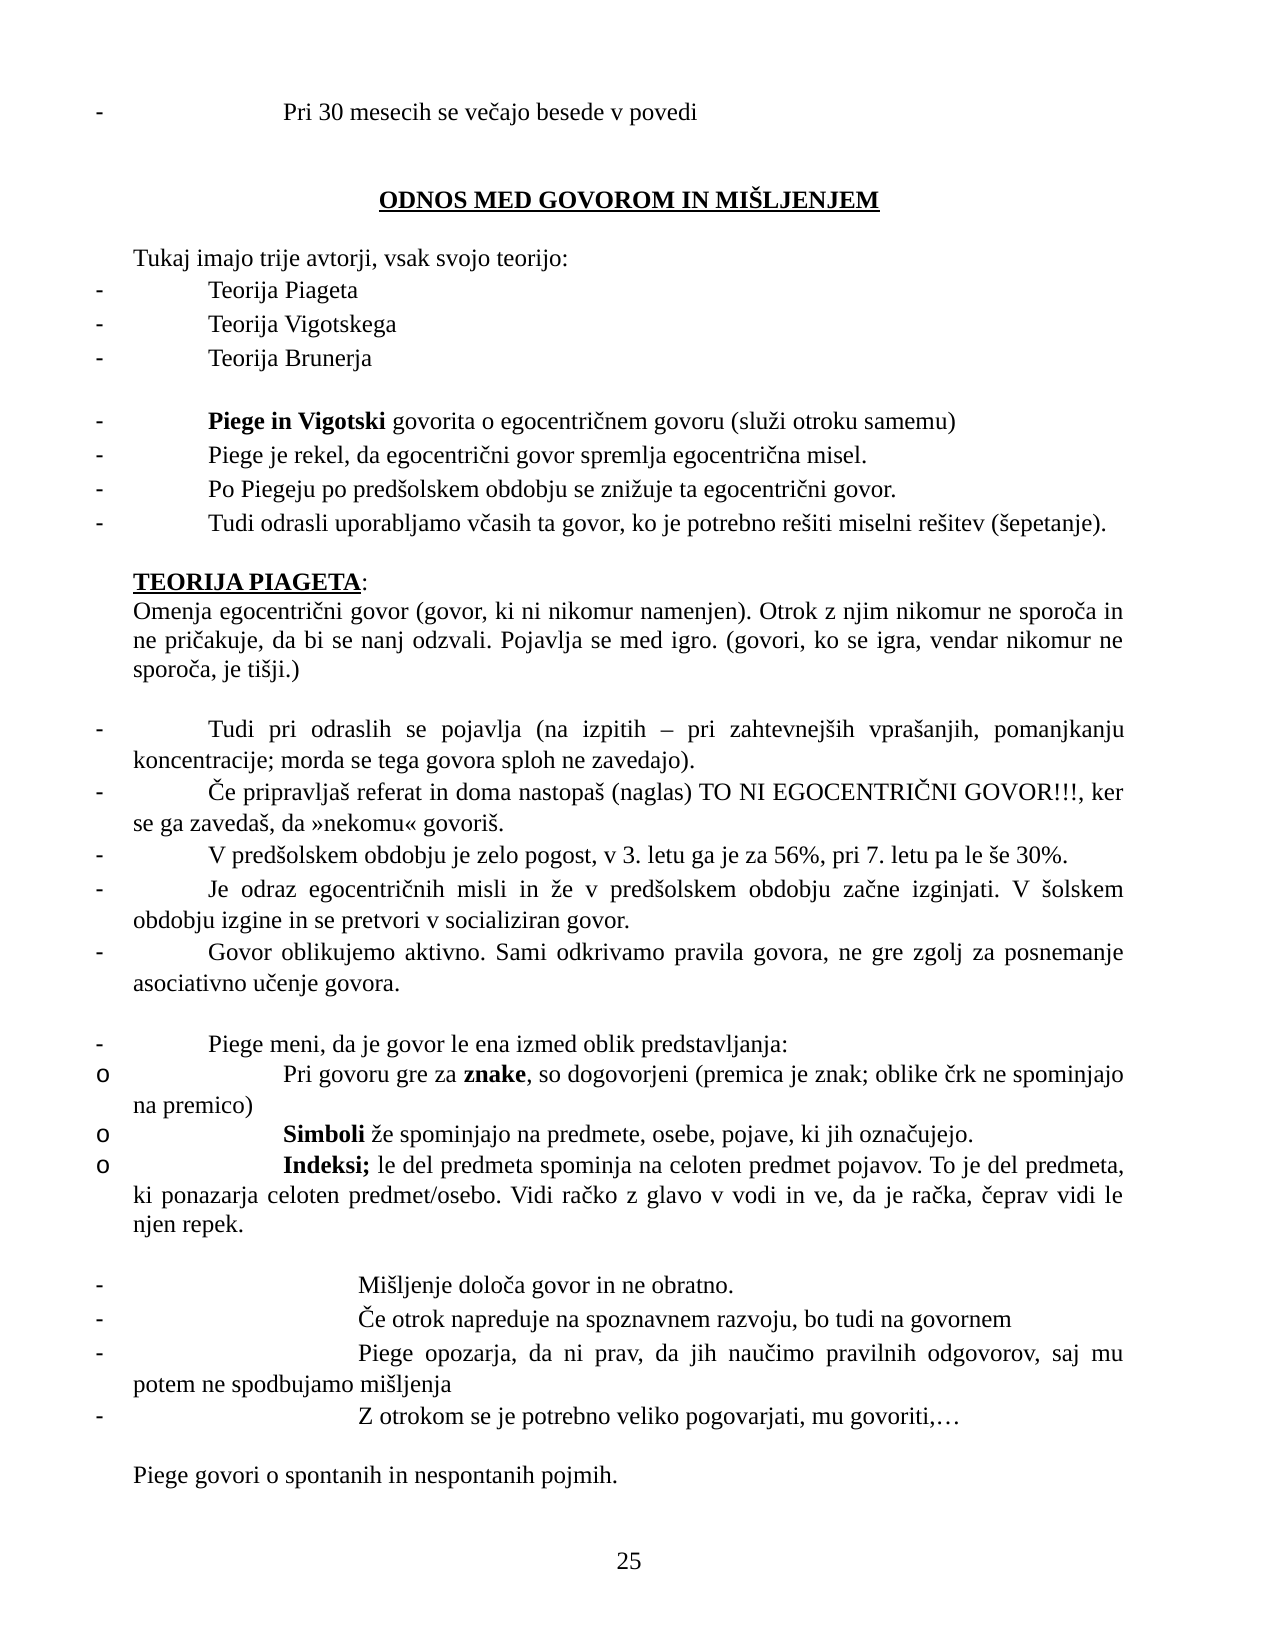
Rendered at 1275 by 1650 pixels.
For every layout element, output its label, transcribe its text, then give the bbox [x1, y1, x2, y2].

text TEORIJA PIAGETA: [133, 567, 1125, 596]
list Piege opozarja, da ni prav, da jih naučimo pravilnih odgovorov, saj mu potem ne spodbujamo mišljenja [95, 1335, 1125, 1398]
list Piege in Vigotski govorita o egocentričnem govoru (služi otroku samemu) [95, 402, 1125, 436]
list Piege je rekel, da egocentrični govor spremlja egocentrična misel. [95, 436, 1125, 471]
list Piege meni, da je govor le ena izmed oblik predstavljanja: [95, 1025, 1125, 1059]
list Po Piegeju po predšolskem obdobju se znižuje ta egocentrični govor. [95, 471, 1125, 504]
list Je odraz egocentričnih misli in že v predšolskem obdobju začne izginjati. V šolskem obdobju izgine in se pretvori v socializiran govor. [95, 871, 1125, 934]
list V predšolskem obdobju je zelo pogost, v 3. letu ga je za 56%, pri 7. letu pa le še 30%. [95, 837, 1125, 871]
subtitle ODNOS MED GOVOROM IN MIŠLJENJEM [133, 185, 1125, 214]
list Tudi odrasli uporabljamo včasih ta govor, ko je potrebno rešiti miselni rešitev (šepetanje). [95, 504, 1125, 539]
list Simboli že spominjajo na predmete, osebe, pojave, ki jih označujejo. [95, 1119, 1125, 1150]
list Indeksi; le del predmeta spominja na celoten predmet pojavov. To je del predmeta, ki ponazarja celoten predmet/osebo. Vidi račko z glavo v vodi in ve, da je račka, čeprav vidi le njen repek. [95, 1150, 1125, 1238]
list Pri 30 mesecih se večajo besede v povedi [95, 94, 1125, 128]
list Če otrok napreduje na spoznavnem razvoju, bo tudi na govornem [95, 1301, 1125, 1335]
list Če pripravljaš referat in doma nastopaš (naglas) TO NI EGOCENTRIČNI GOVOR!!!, ker se ga zavedaš, da »nekomu« govoriš. [95, 774, 1125, 837]
list Govor oblikujemo aktivno. Sami odkrivamo pravila govora, ne gre zgolj za posnemanje asociativno učenje govora. [95, 934, 1125, 996]
text Piege govori o spontanih in nespontanih pojmih. [133, 1461, 1125, 1489]
list Teorija Piageta [95, 271, 1125, 306]
list Tudi pri odraslih se pojavlja (na izpitih – pri zahtevnejših vprašanjih, pomanjkanju koncentracije; morda se tega govora sploh ne zavedajo). [95, 711, 1125, 774]
list Teorija Brunerja [95, 339, 1125, 374]
list Z otrokom se je potrebno veliko pogovarjati, mu govoriti,… [95, 1398, 1125, 1432]
list Teorija Vigotskega [95, 306, 1125, 339]
list Pri govoru gre za znake, so dogovorjeni (premica je znak; oblike črk ne spominjajo na premico) [95, 1059, 1125, 1119]
list Mišljenje določa govor in ne obratno. [95, 1267, 1125, 1301]
text Tukaj imajo trije avtorji, vsak svojo teorijo: [133, 243, 1125, 271]
text Omenja egocentrični govor (govor, ki ni nikomur namenjen). Otrok z njim nikomur ne sporoča in ne pričakuje, da bi se nanj odzvali. Pojavlja se med igro. (govori, ko se igra, vendar nikomur ne sporoča, je tišji.) [133, 596, 1125, 682]
